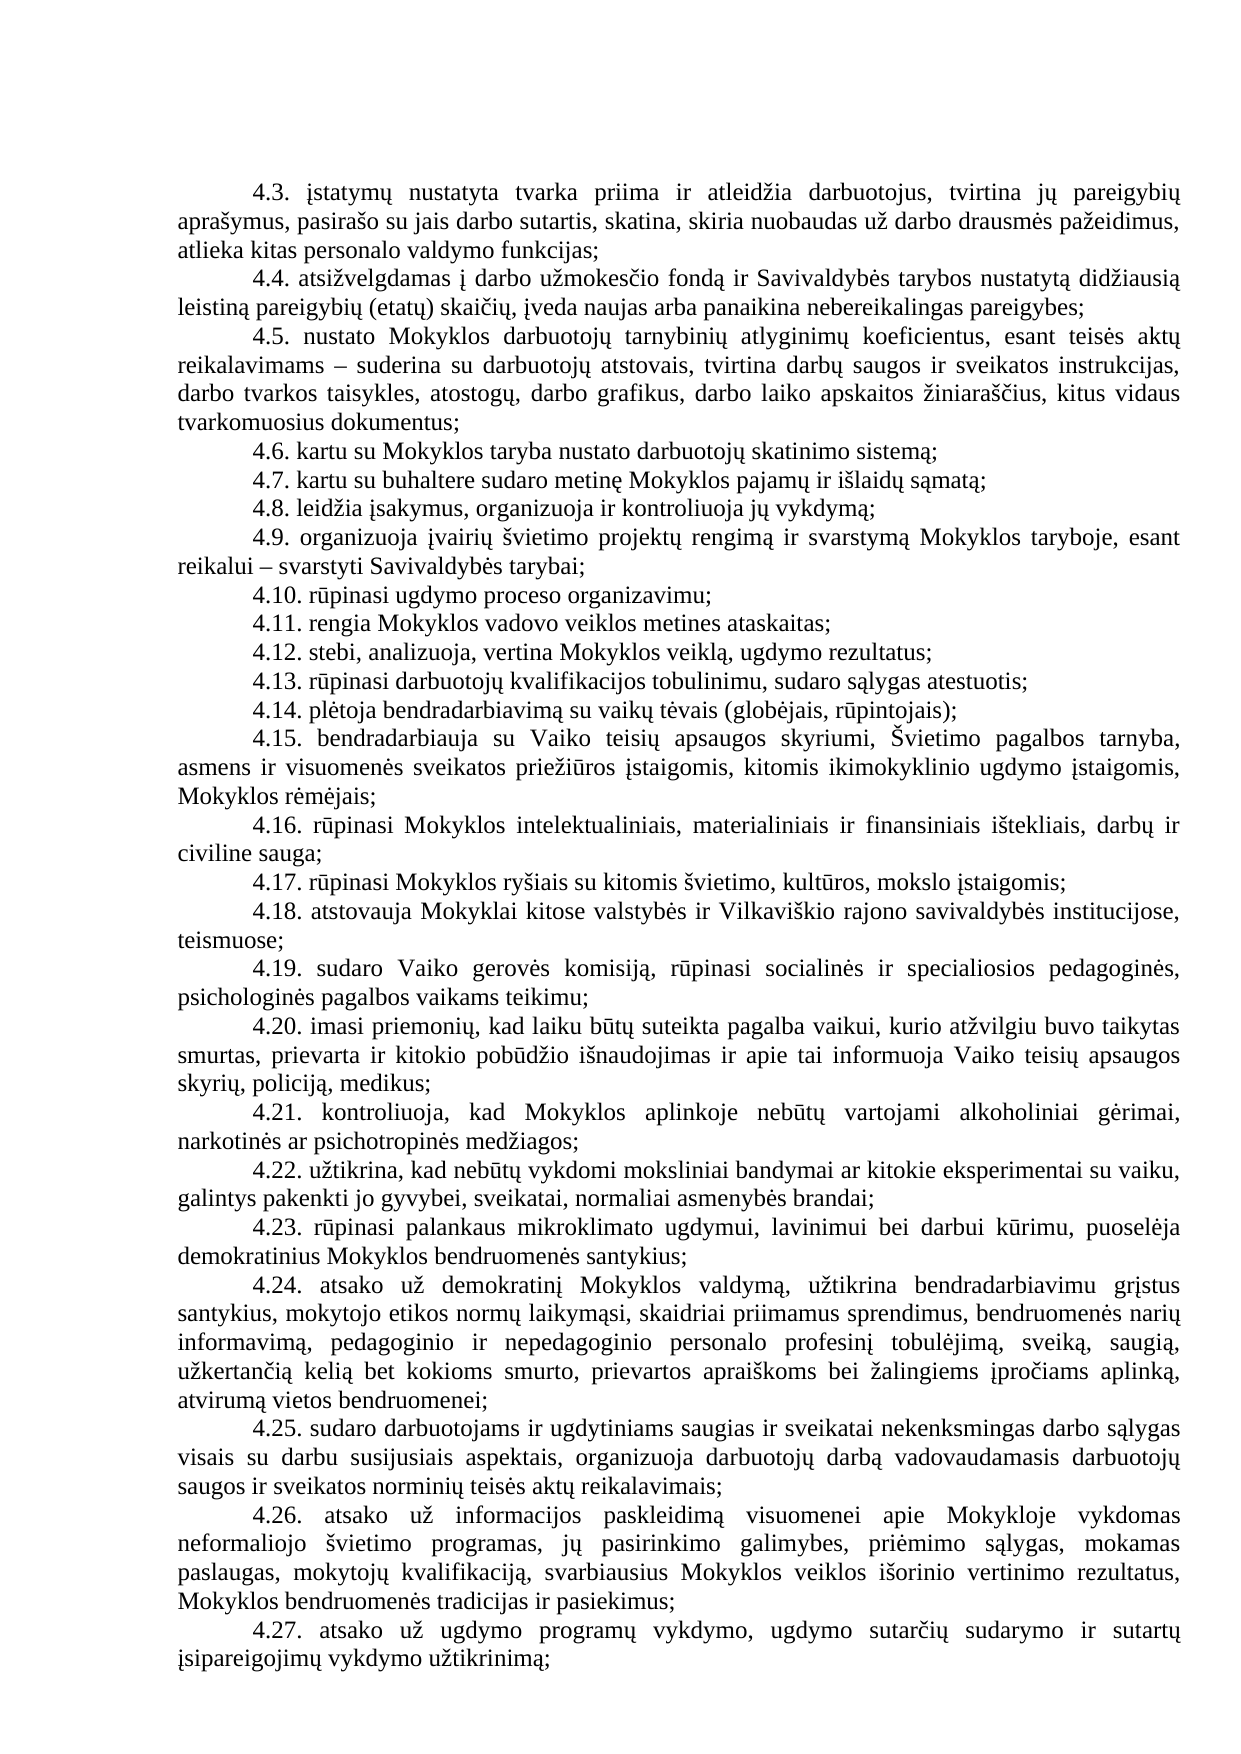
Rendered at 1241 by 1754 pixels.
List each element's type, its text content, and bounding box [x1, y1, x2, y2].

text 4.12. stebi, analizuoja, vertina Mokyklos veiklą, ugdymo rezultatus; [177, 637, 1181, 666]
text 4.9. organizuoja įvairių švietimo projektų rengimą ir svarstymą Mokyklos taryboje, esant reikalui – svarstyti Savivaldybės tarybai; [177, 522, 1181, 580]
text 4.23. rūpinasi palankaus mikroklimato ugdymui, lavinimui bei darbui kūrimu, puoselėja demokratinius Mokyklos bendruomenės santykius; [177, 1212, 1181, 1270]
text 4.7. kartu su buhaltere sudaro metinę Mokyklos pajamų ir išlaidų sąmatą; [177, 465, 1181, 493]
text 4.14. plėtoja bendradarbiavimą su vaikų tėvais (globėjais, rūpintojais); [177, 695, 1181, 723]
text 4.13. rūpinasi darbuotojų kvalifikacijos tobulinimu, sudaro sąlygas atestuotis; [177, 666, 1181, 695]
text 4.20. imasi priemonių, kad laiku būtų suteikta pagalba vaikui, kurio atžvilgiu buvo taikytas smurtas, prievarta ir kitokio pobūdžio išnaudojimas ir apie tai informuoja Vaiko teisių apsaugos skyrių, policiją, medikus; [177, 1011, 1181, 1097]
text 4.11. rengia Mokyklos vadovo veiklos metines ataskaitas; [177, 608, 1181, 637]
text 4.21. kontroliuoja, kad Mokyklos aplinkoje nebūtų vartojami alkoholiniai gėrimai, narkotinės ar psichotropinės medžiagos; [177, 1097, 1181, 1155]
text 4.17. rūpinasi Mokyklos ryšiais su kitomis švietimo, kultūros, mokslo įstaigomis; [177, 867, 1181, 896]
text 4.22. užtikrina, kad nebūtų vykdomi moksliniai bandymai ar kitokie eksperimentai su vaiku, galintys pakenkti jo gyvybei, sveikatai, normaliai asmenybės brandai; [177, 1155, 1181, 1212]
text 4.3. įstatymų nustatyta tvarka priima ir atleidžia darbuotojus, tvirtina jų pareigybių aprašymus, pasirašo su jais darbo sutartis, skatina, skiria nuobaudas už darbo drausmės pažeidimus, atlieka kitas personalo valdymo funkcijas; [177, 177, 1181, 263]
text 4.25. sudaro darbuotojams ir ugdytiniams saugias ir sveikatai nekenksmingas darbo sąlygas visais su darbu susijusiais aspektais, organizuoja darbuotojų darbą vadovaudamasis darbuotojų saugos ir sveikatos norminių teisės aktų reikalavimais; [177, 1413, 1181, 1500]
text 4.15. bendradarbiauja su Vaiko teisių apsaugos skyriumi, Švietimo pagalbos tarnyba, asmens ir visuomenės sveikatos priežiūros įstaigomis, kitomis ikimokyklinio ugdymo įstaigomis, Mokyklos rėmėjais; [177, 723, 1181, 810]
text 4.4. atsižvelgdamas į darbo užmokesčio fondą ir Savivaldybės tarybos nustatytą didžiausią leistiną pareigybių (etatų) skaičių, įveda naujas arba panaikina nebereikalingas pareigybes; [177, 263, 1181, 321]
text 4.6. kartu su Mokyklos taryba nustato darbuotojų skatinimo sistemą; [177, 436, 1181, 465]
text 4.27. atsako už ugdymo programų vykdymo, ugdymo sutarčių sudarymo ir sutartų įsipareigojimų vykdymo užtikrinimą; [177, 1615, 1181, 1672]
text 4.5. nustato Mokyklos darbuotojų tarnybinių atlyginimų koeficientus, esant teisės aktų reikalavimams – suderina su darbuotojų atstovais, tvirtina darbų saugos ir sveikatos instrukcijas, darbo tvarkos taisykles, atostogų, darbo grafikus, darbo laiko apskaitos žiniaraščius, kitus vidaus tvarkomuosius dokumentus; [177, 321, 1181, 436]
text 4.10. rūpinasi ugdymo proceso organizavimu; [177, 580, 1181, 608]
text 4.8. leidžia įsakymus, organizuoja ir kontroliuoja jų vykdymą; [177, 493, 1181, 522]
text 4.18. atstovauja Mokyklai kitose valstybės ir Vilkaviškio rajono savivaldybės institucijose, teismuose; [177, 896, 1181, 953]
text 4.26. atsako už informacijos paskleidimą visuomenei apie Mokykloje vykdomas neformaliojo švietimo programas, jų pasirinkimo galimybes, priėmimo sąlygas, mokamas paslaugas, mokytojų kvalifikaciją, svarbiausius Mokyklos veiklos išorinio vertinimo rezultatus, Mokyklos bendruomenės tradicijas ir pasiekimus; [177, 1500, 1181, 1615]
text 4.24. atsako už demokratinį Mokyklos valdymą, užtikrina bendradarbiavimu grįstus santykius, mokytojo etikos normų laikymąsi, skaidriai priimamus sprendimus, bendruomenės narių informavimą, pedagoginio ir nepedagoginio personalo profesinį tobulėjimą, sveiką, saugią, užkertančią kelią bet kokioms smurto, prievartos apraiškoms bei žalingiems įpročiams aplinką, atvirumą vietos bendruomenei; [177, 1270, 1181, 1413]
text 4.16. rūpinasi Mokyklos intelektualiniais, materialiniais ir finansiniais ištekliais, darbų ir civiline sauga; [177, 810, 1181, 867]
text 4.19. sudaro Vaiko gerovės komisiją, rūpinasi socialinės ir specialiosios pedagoginės, psichologinės pagalbos vaikams teikimu; [177, 953, 1181, 1011]
